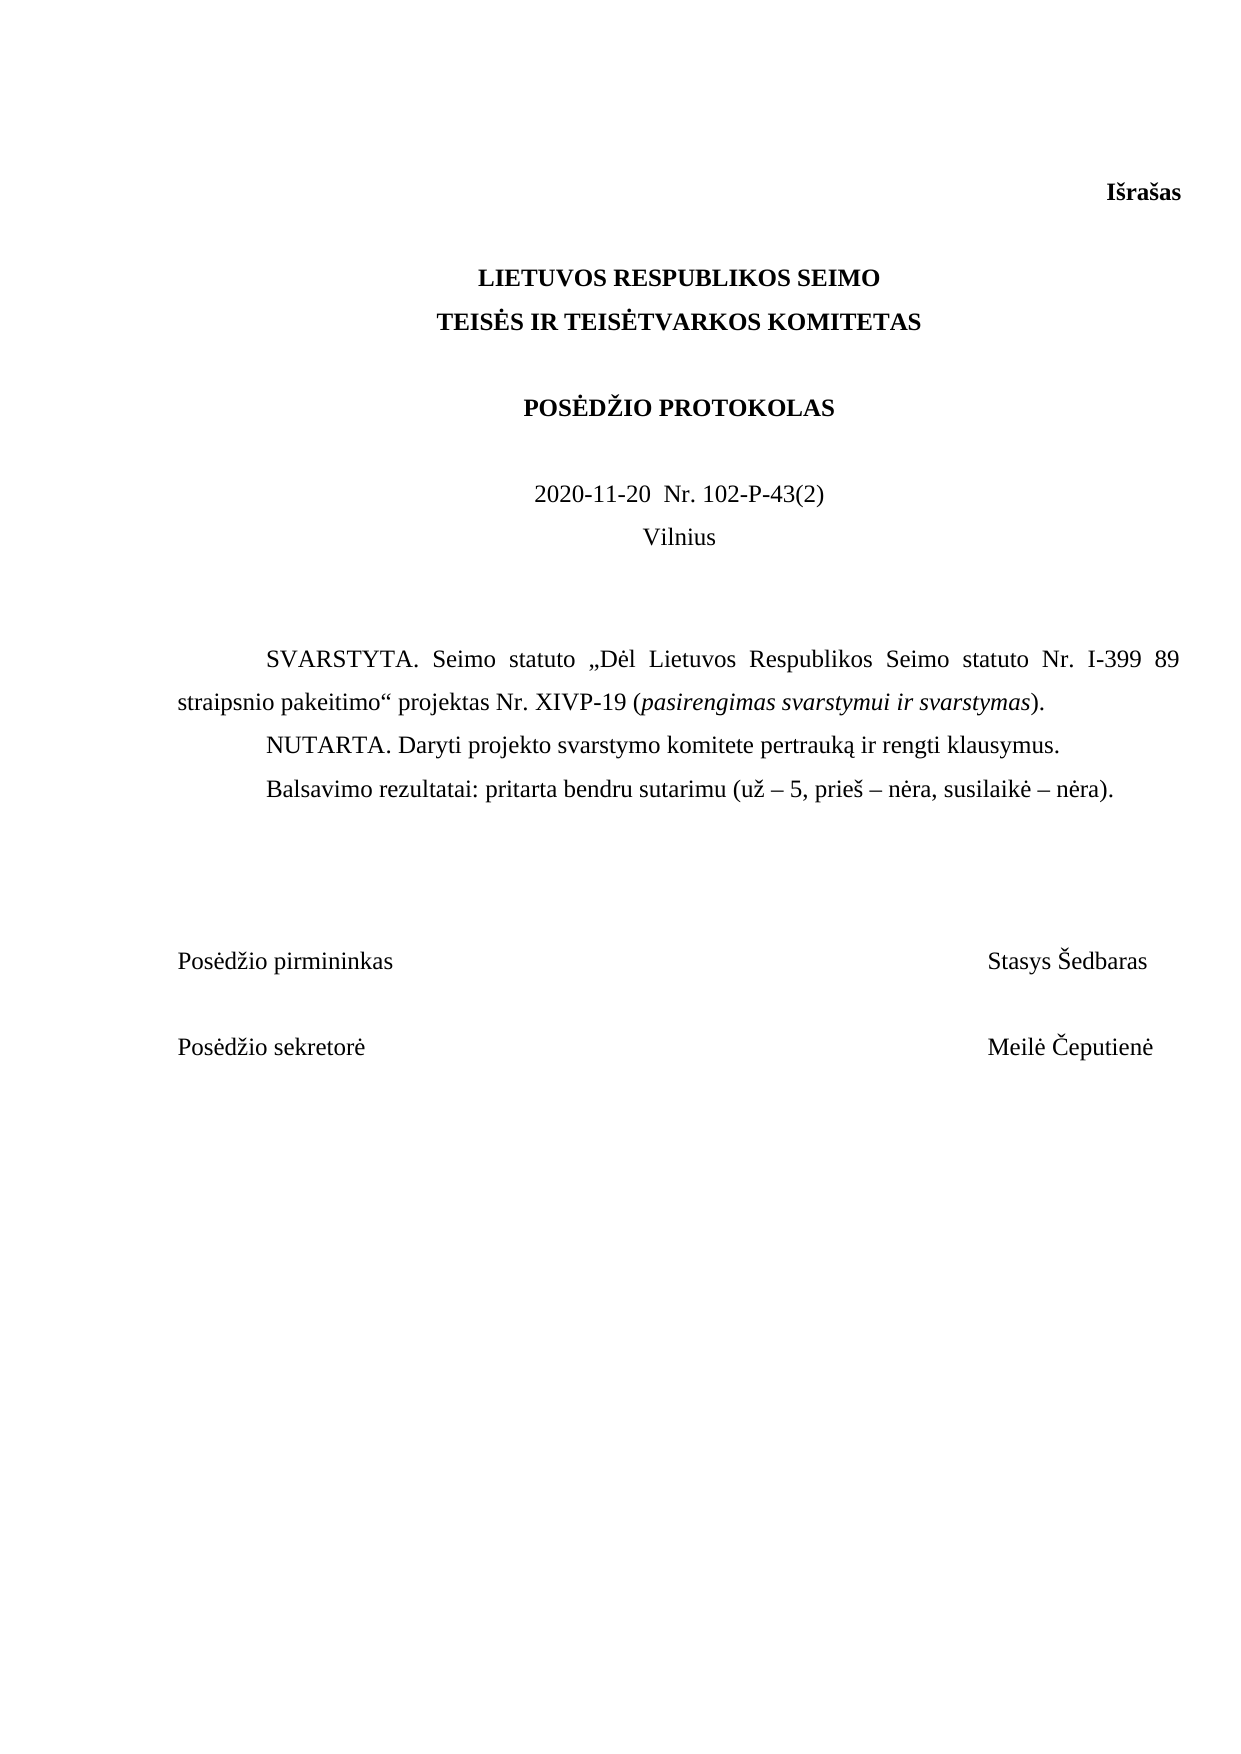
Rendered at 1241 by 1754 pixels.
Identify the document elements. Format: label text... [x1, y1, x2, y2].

text POSĖDŽIO PROTOKOLAS [177, 393, 1181, 422]
text Išrašas [177, 177, 1181, 206]
text Vilnius [177, 522, 1181, 551]
text Posėdžio pirmininkas Stasys Šedbaras [177, 946, 1181, 975]
text TEISĖS IR TEISĖTVARKOS KOMITETAS [177, 307, 1181, 335]
text 2020-11-20 Nr. 102-P-43(2) [177, 479, 1181, 508]
text LIETUVOS RESPUBLIKOS SEIMO [177, 263, 1181, 292]
list Balsavimo rezultatai: pritarta bendru sutarimu (už – 5, prieš – nėra, susilaikė – nėra). [177, 774, 1181, 802]
list SVARSTYTA. Seimo statuto „Dėl Lietuvos Respublikos Seimo statuto Nr. I-399 89 straipsnio pakeitimo“ projektas Nr. XIVP-19 (pasirengimas svarstymui ir svarstymas). [177, 644, 1181, 716]
list NUTARTA. Daryti projekto svarstymo komitete pertrauką ir rengti klausymus. [177, 731, 1181, 759]
text Posėdžio sekretorė Meilė Čeputienė [177, 1032, 1181, 1061]
